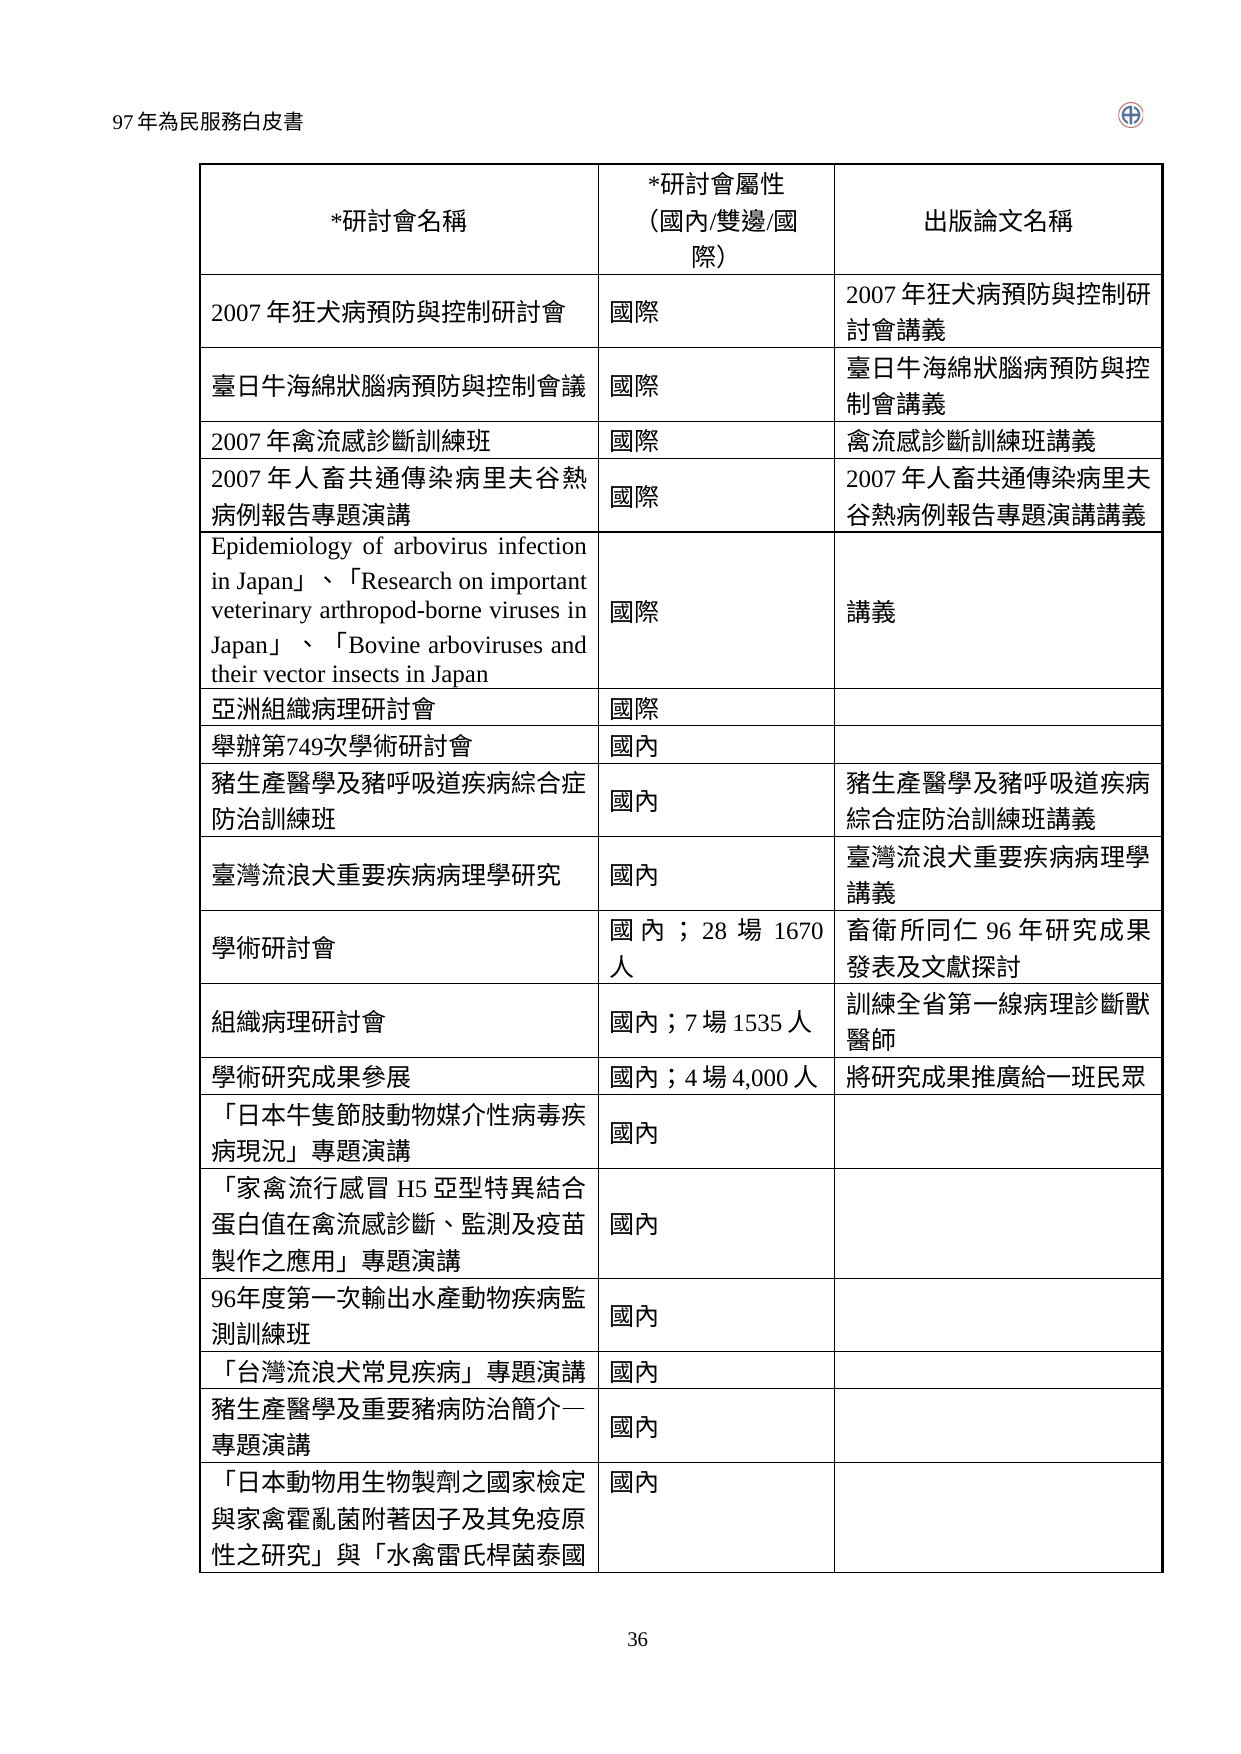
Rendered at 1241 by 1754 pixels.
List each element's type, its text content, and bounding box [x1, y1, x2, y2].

table_cell 「台灣流浪犬常見疾病」專題演講 [201, 1352, 598, 1388]
table_cell 國內；7場1535人 [599, 984, 834, 1057]
table_cell 2007年狂犬病預防與控制研討會 [201, 275, 598, 347]
table_cell 國內；28場1670人 [599, 911, 834, 983]
table_cell 「日本牛隻節肢動物媒介性病毒疾病現況」專題演講 [201, 1095, 598, 1168]
table_cell 組織病理研討會 [201, 984, 598, 1057]
table_cell 國內 [599, 764, 834, 836]
table_cell 國際 [599, 459, 834, 531]
table_cell 2007年禽流感診斷訓練班 [201, 422, 598, 458]
table_cell 國內 [599, 1463, 834, 1572]
table_cell 豬生產醫學及豬呼吸道疾病綜合症防治訓練班 [201, 764, 598, 836]
table_cell 96年度第一次輸出水產動物疾病監測訓練班 [201, 1279, 598, 1351]
table_cell 講義 [835, 533, 1161, 688]
table_cell 豬生產醫學及豬呼吸道疾病綜合症防治訓練班講義 [835, 764, 1161, 836]
table_cell 「家禽流行感冒H5亞型特異結合蛋白值在禽流感診斷、監測及疫苗製作之應用」專題演講 [201, 1169, 598, 1277]
table_cell 舉辦第749次學術研討會 [201, 726, 598, 763]
table_header 出版論文名稱 [835, 165, 1161, 273]
table_cell [835, 1463, 1161, 1572]
table_cell 臺日牛海綿狀腦病預防與控制會講義 [835, 348, 1161, 421]
table_cell 2007年人畜共通傳染病里夫谷熱病例報告專題演講 [201, 459, 598, 531]
table_cell 國際 [599, 422, 834, 458]
table_cell 國內 [599, 1169, 834, 1277]
table_cell 亞洲組織病理研討會 [201, 689, 598, 725]
table_cell 國際 [599, 689, 834, 725]
table_cell 臺灣流浪犬重要疾病病理學研究 [201, 837, 598, 910]
table_cell 臺日牛海綿狀腦病預防與控制會議 [201, 348, 598, 421]
table_cell [835, 1389, 1161, 1462]
table_cell [835, 1169, 1161, 1277]
table_cell 國內 [599, 726, 834, 763]
table_cell 國內 [599, 1389, 834, 1462]
table_cell 「日本動物用生物製劑之國家檢定與家禽霍亂菌附著因子及其免疫原性之研究」與「水禽雷氏桿菌泰國 [201, 1463, 598, 1572]
table_cell [835, 726, 1161, 763]
table_cell 學術研討會 [201, 911, 598, 983]
table_cell 禽流感診斷訓練班講義 [835, 422, 1161, 458]
table_cell Epidemiology of arbovirus infection in Japan」、「Research on important veterinary arthropod-borne viruses in Japan」、「Bovine arboviruses and their vector insects in Japan [201, 533, 598, 688]
table_cell 將研究成果推廣給一班民眾 [835, 1058, 1161, 1094]
table_cell 畜衛所同仁96年研究成果發表及文獻探討 [835, 911, 1161, 983]
table_cell 國內 [599, 837, 834, 910]
table_cell 國內；4場4,000人 [599, 1058, 834, 1094]
table_cell [835, 1352, 1161, 1388]
table_cell 豬生產醫學及重要豬病防治簡介—專題演講 [201, 1389, 598, 1462]
table_cell 國際 [599, 275, 834, 347]
table_cell [835, 1095, 1161, 1168]
table_cell 學術研究成果參展 [201, 1058, 598, 1094]
table_cell 國際 [599, 348, 834, 421]
table_cell 國內 [599, 1095, 834, 1168]
table_cell 臺灣流浪犬重要疾病病理學講義 [835, 837, 1161, 910]
table_cell 國內 [599, 1279, 834, 1351]
table_header *研討會屬性 （國內/雙邊/國際） [599, 165, 834, 273]
table_cell 國際 [599, 533, 834, 688]
table_cell 訓練全省第一線病理診斷獸醫師 [835, 984, 1161, 1057]
table_cell [835, 1279, 1161, 1351]
picture [1118, 102, 1144, 128]
table_cell [835, 689, 1161, 725]
table_cell 國內 [599, 1352, 834, 1388]
table_cell 2007年狂犬病預防與控制研討會講義 [835, 275, 1161, 347]
table_cell 2007年人畜共通傳染病里夫谷熱病例報告專題演講講義 [835, 459, 1161, 531]
table_header *研討會名稱 [201, 165, 598, 273]
